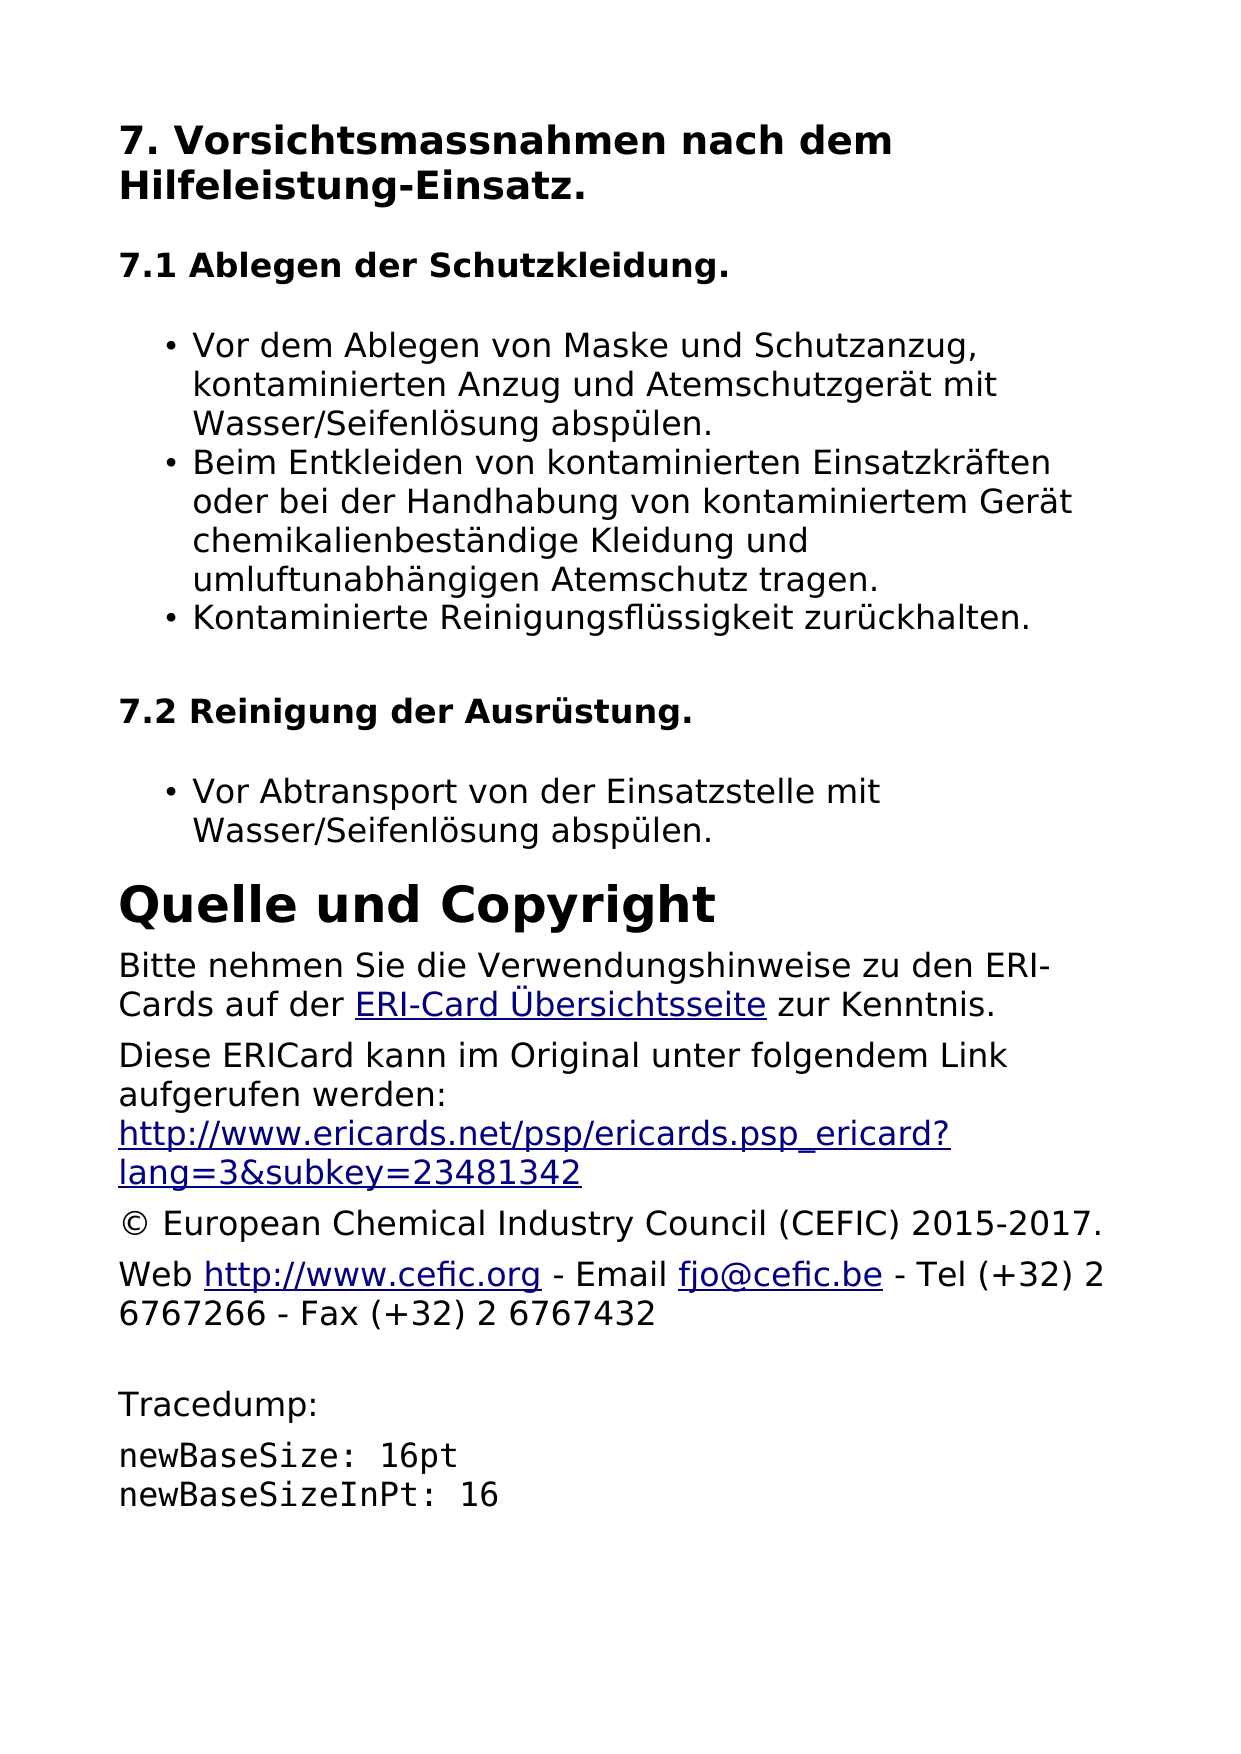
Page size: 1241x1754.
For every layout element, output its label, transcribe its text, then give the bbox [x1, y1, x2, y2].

list Beim Entkleiden von kontaminierten Einsatzkräften oder bei der Handhabung von kontaminiertem Gerät chemikalienbeständige Kleidung und umluftunabhängigen Atemschutz tragen. [177, 443, 1122, 599]
text Diese ERICard kann im Original unter folgendem Link aufgerufen werden: http://www.ericards.net/psp/ericards.psp_ericard?lang=3&subkey=23481342 [118, 1037, 1122, 1192]
text Tracedump: [118, 1346, 1122, 1424]
text Web http://www.cefic.org - Email fjo@cefic.be - Tel (+32) 2 6767266 - Fax (+32) 2 6767432 [118, 1256, 1122, 1334]
subtitle 7.2 Reinigung der Ausrüstung. [118, 692, 1122, 731]
text Bitte nehmen Sie die Verwendungshinweise zu den ERI-Cards auf der ERI-Card Übersichtsseite zur Kenntnis. [118, 946, 1122, 1024]
subtitle 7. Vorsichtsmassnahmen nach dem Hilfeleistung-Einsatz. [118, 118, 1122, 208]
list Kontaminierte Reinigungsflüssigkeit zurückhalten. [177, 599, 1122, 638]
text © European Chemical Industry Council (CEFIC) 2015-2017. [118, 1204, 1122, 1243]
list Vor Abtransport von der Einsatzstelle mit Wasser/Seifenlösung abspülen. [177, 773, 1122, 851]
subtitle Quelle und Copyright [118, 876, 1122, 934]
list Vor dem Ablegen von Maske und Schutzanzug, kontaminierten Anzug und Atemschutzgerät mit Wasser/Seifenlösung abspülen. [177, 327, 1122, 443]
subtitle 7.1 Ablegen der Schutzkleidung. [118, 246, 1122, 285]
text newBaseSize: 16pt newBaseSizeInPt: 16 [118, 1436, 1122, 1514]
